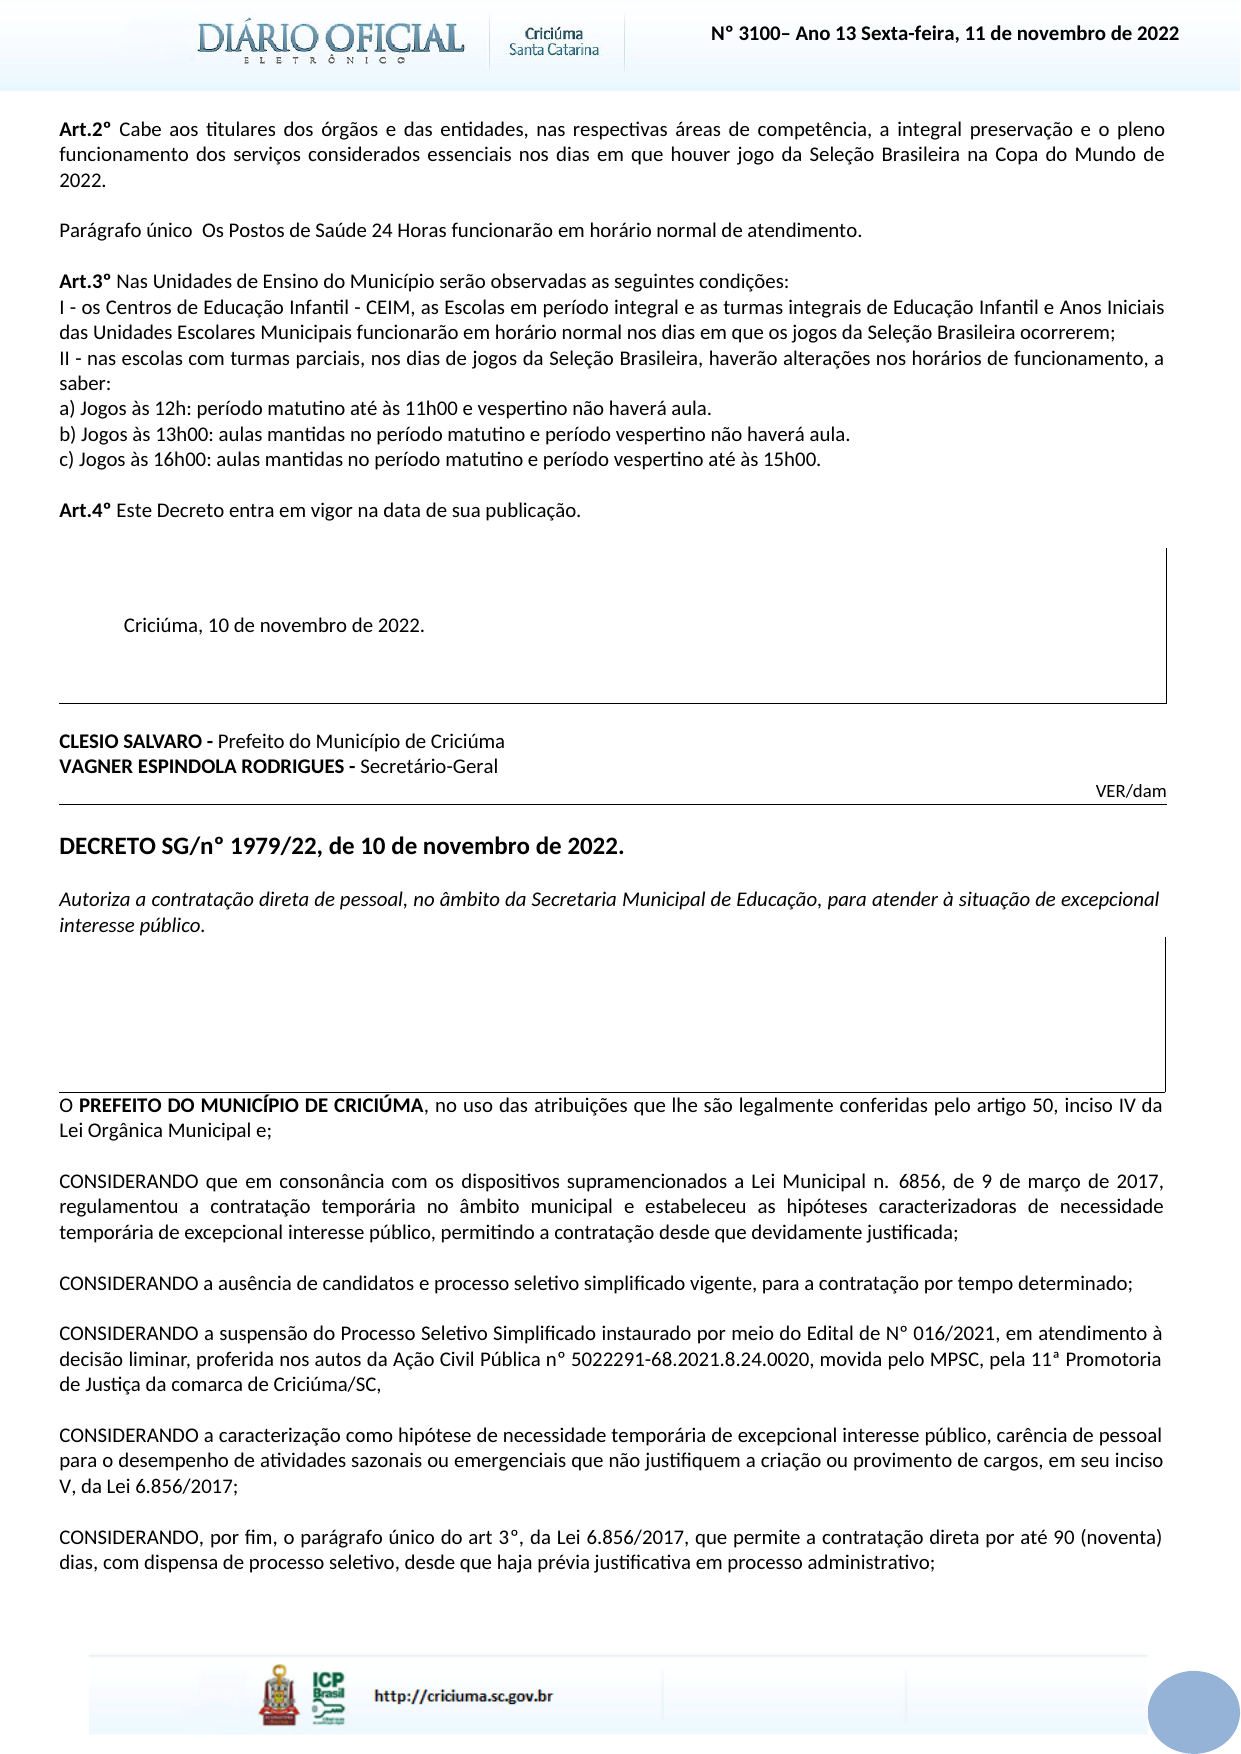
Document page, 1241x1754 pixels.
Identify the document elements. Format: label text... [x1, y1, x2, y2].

text O PREFEITO DO MUNICÍPIO DE CRICIÚMA, no uso das atribuições que lhe são legalmente conferidas pelo artigo 50, inciso IV da Lei Orgânica Municipal e; [59, 1092, 1165, 1143]
text CLESIO SALVARO - Prefeito do Município de Criciúma [59, 728, 1240, 753]
text CONSIDERANDO a ausência de candidatos e processo seletivo simplificado vigente, para a contratação por tempo determinado; [59, 1270, 1165, 1295]
text CONSIDERANDO que em consonância com os dispositivos supramencionados a Lei Municipal n. 6856, de 9 de março de 2017, regulamentou a contratação temporária no âmbito municipal e estabeleceu as hipóteses caracterizadoras de necessidade temporária de excepcional interesse público, permitindo a contratação desde que devidamente justificada; [59, 1168, 1165, 1244]
text VAGNER ESPINDOLA RODRIGUES - Secretário-Geral [59, 753, 1240, 779]
text II - nas escolas com turmas parciais, nos dias de jogos da Seleção Brasileira, haverão alterações nos horários de funcionamento, a saber: [59, 345, 1167, 396]
text Criciúma, 10 de novembro de 2022. [59, 548, 1166, 703]
text CONSIDERANDO, por fim, o parágrafo único do art 3º, da Lei 6.856/2017, que permite a contratação direta por até 90 (noventa) dias, com dispensa de processo seletivo, desde que haja prévia justificativa em processo administrativo; [59, 1524, 1165, 1575]
text a) Jogos às 12h: período matutino até às 11h00 e vespertino não haverá aula. [59, 396, 1167, 421]
text CONSIDERANDO a suspensão do Processo Seletivo Simplificado instaurado por meio do Edital de Nº 016/2021, em atendimento à decisão liminar, proferida nos autos da Ação Civil Pública nº 5022291-68.2021.8.24.0020, movida pelo MPSC, pela 11ª Promotoria de Justiça da comarca de Criciúma/SC, [59, 1321, 1165, 1397]
text Parágrafo único Os Postos de Saúde 24 Horas funcionarão em horário normal de atendimento. [59, 218, 1167, 243]
text Art.4º Este Decreto entra em vigor na data de sua publicação. [59, 497, 1167, 523]
list DECRETO SG/nº 1979/22, de 10 de novembro de 2022. [59, 830, 1165, 861]
text VER/dam [59, 779, 1167, 804]
text Art.3º Nas Unidades de Ensino do Município serão observadas as seguintes condições: [59, 268, 1167, 294]
text b) Jogos às 13h00: aulas mantidas no período matutino e período vespertino não haverá aula. [59, 421, 1167, 446]
text Art.2º Cabe aos titulares dos órgãos e das entidades, nas respectivas áreas de competência, a integral preservação e o pleno funcionamento dos serviços considerados essenciais nos dias em que houver jogo da Seleção Brasileira na Copa do Mundo de 2022. [59, 116, 1167, 192]
list Autoriza a contratação direta de pessoal, no âmbito da Secretaria Municipal de Educação, para atender à situação de excepcional interesse público. [59, 886, 1165, 937]
text I - os Centros de Educação Infantil - CEIM, as Escolas em período integral e as turmas integrais de Educação Infantil e Anos Iniciais das Unidades Escolares Municipais funcionarão em horário normal nos dias em que os jogos da Seleção Brasileira ocorrerem; [59, 294, 1167, 345]
text c) Jogos às 16h00: aulas mantidas no período matutino e período vespertino até às 15h00. [59, 446, 1167, 472]
text CONSIDERANDO a caracterização como hipótese de necessidade temporária de excepcional interesse público, carência de pessoal para o desempenho de atividades sazonais ou emergenciais que não justifiquem a criação ou provimento de cargos, em seu inciso V, da Lei 6.856/2017; [59, 1422, 1165, 1498]
